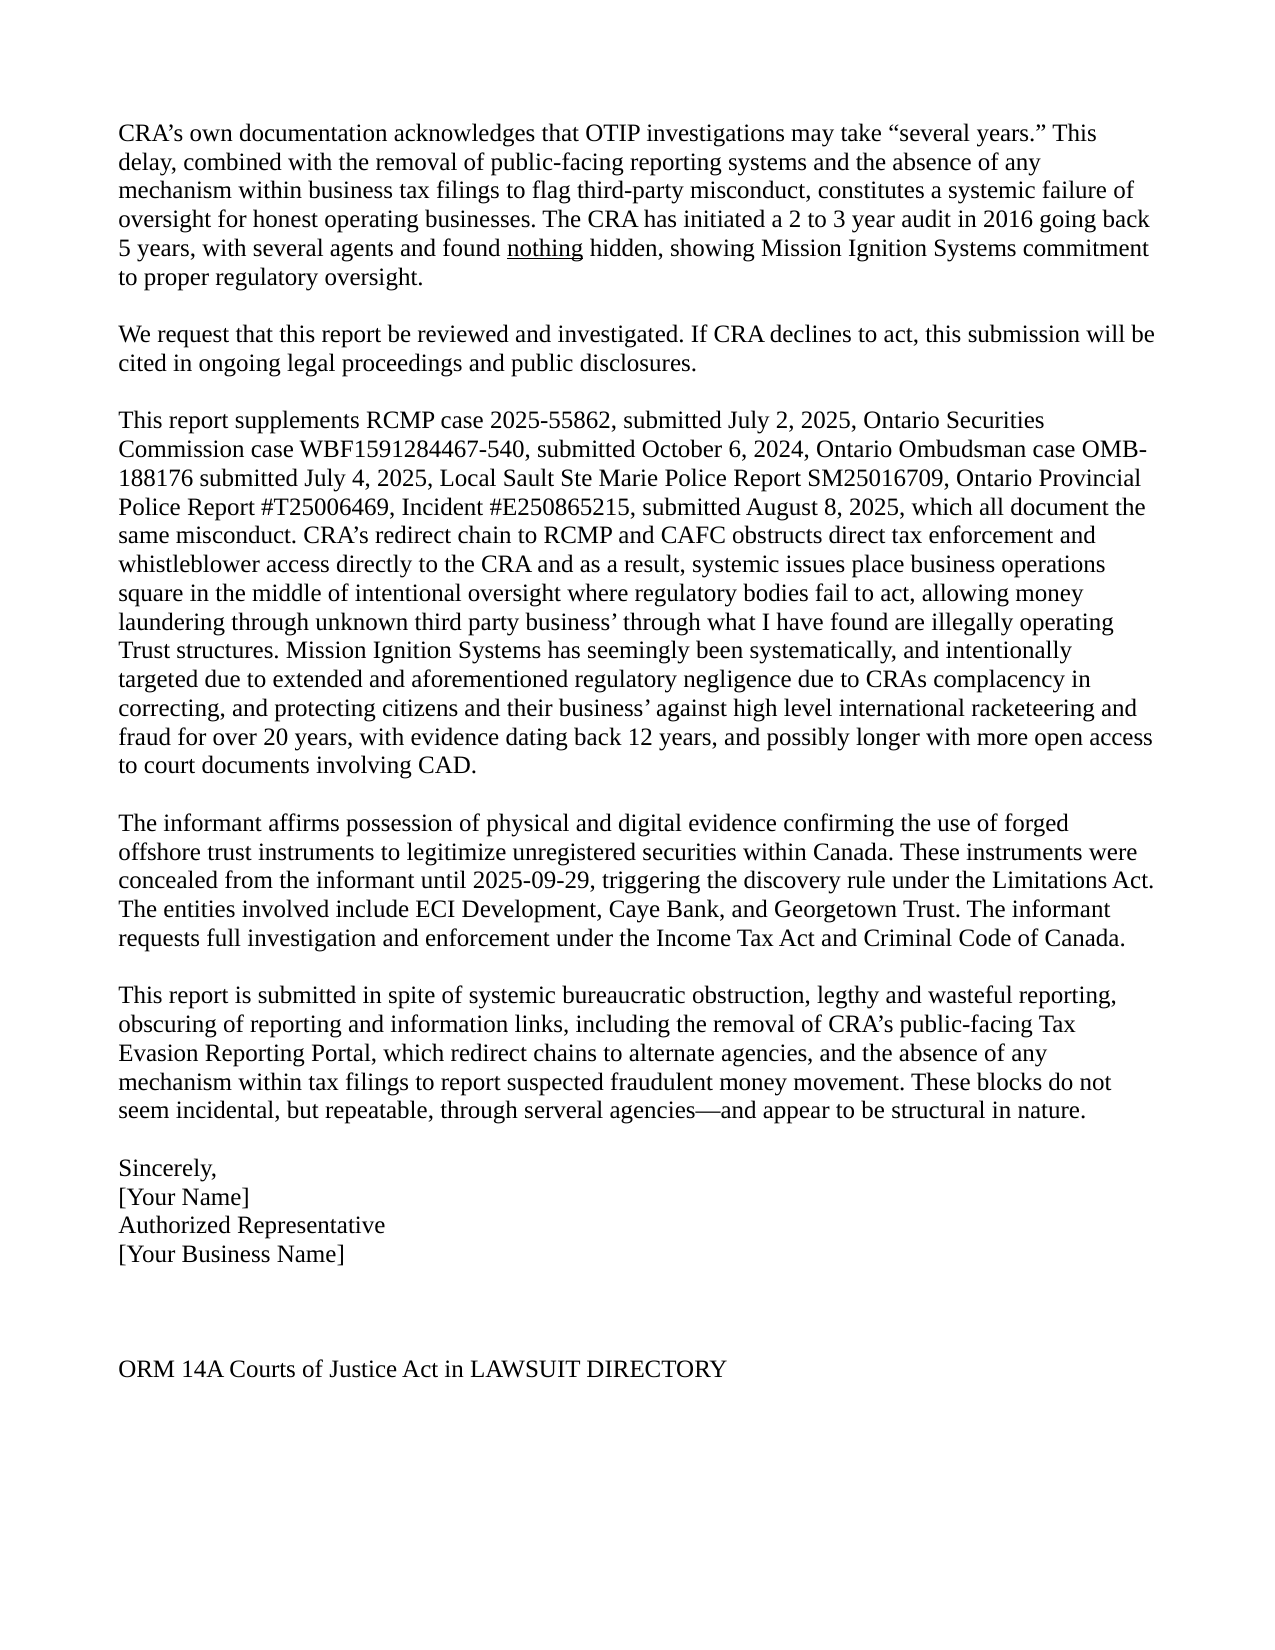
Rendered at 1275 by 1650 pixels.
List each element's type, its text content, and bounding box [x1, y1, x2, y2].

text ORM 14A Courts of Justice Act in LAWSUIT DIRECTORY [118, 1354, 1157, 1383]
text Sincerely, [118, 1153, 1157, 1182]
text CRA’s own documentation acknowledges that OTIP investigations may take “several years.” This delay, combined with the removal of public-facing reporting systems and the absence of any mechanism within business tax filings to flag third-party misconduct, constitutes a systemic failure of oversight for honest operating businesses. The CRA has initiated a 2 to 3 year audit in 2016 going back 5 years, with several agents and found nothing hidden, showing Mission Ignition Systems commitment to proper regulatory oversight. [118, 118, 1157, 291]
text This report is submitted in spite of systemic bureaucratic obstruction, legthy and wasteful reporting, obscuring of reporting and information links, including the removal of CRA’s public-facing Tax Evasion Reporting Portal, which redirect chains to alternate agencies, and the absence of any mechanism within tax filings to report suspected fraudulent money movement. These blocks do not seem incidental, but repeatable, through serveral agencies—and appear to be structural in nature. [118, 981, 1157, 1124]
text [Your Business Name] [118, 1239, 1157, 1268]
text We request that this report be reviewed and investigated. If CRA declines to act, this submission will be cited in ongoing legal proceedings and public disclosures. [118, 319, 1157, 377]
text Authorized Representative [118, 1211, 1157, 1239]
text This report supplements RCMP case 2025-55862, submitted July 2, 2025, Ontario Securities Commission case WBF1591284467-540, submitted October 6, 2024, Ontario Ombudsman case OMB-188176 submitted July 4, 2025, Local Sault Ste Marie Police Report SM25016709, Ontario Provincial Police Report #T25006469, Incident #E250865215, submitted August 8, 2025, which all document the same misconduct. CRA’s redirect chain to RCMP and CAFC obstructs direct tax enforcement and whistleblower access directly to the CRA and as a result, systemic issues place business operations square in the middle of intentional oversight where regulatory bodies fail to act, allowing money laundering through unknown third party business’ through what I have found are illegally operating Trust structures. Mission Ignition Systems has seemingly been systematically, and intentionally targeted due to extended and aforementioned regulatory negligence due to CRAs complacency in correcting, and protecting citizens and their business’ against high level international racketeering and fraud for over 20 years, with evidence dating back 12 years, and possibly longer with more open access to court documents involving CAD. [118, 406, 1157, 779]
text [Your Name] [118, 1182, 1157, 1211]
text The informant affirms possession of physical and digital evidence confirming the use of forged offshore trust instruments to legitimize unregistered securities within Canada. These instruments were concealed from the informant until 2025-09-29, triggering the discovery rule under the Limitations Act. The entities involved include ECI Development, Caye Bank, and Georgetown Trust. The informant requests full investigation and enforcement under the Income Tax Act and Criminal Code of Canada. [118, 808, 1157, 952]
